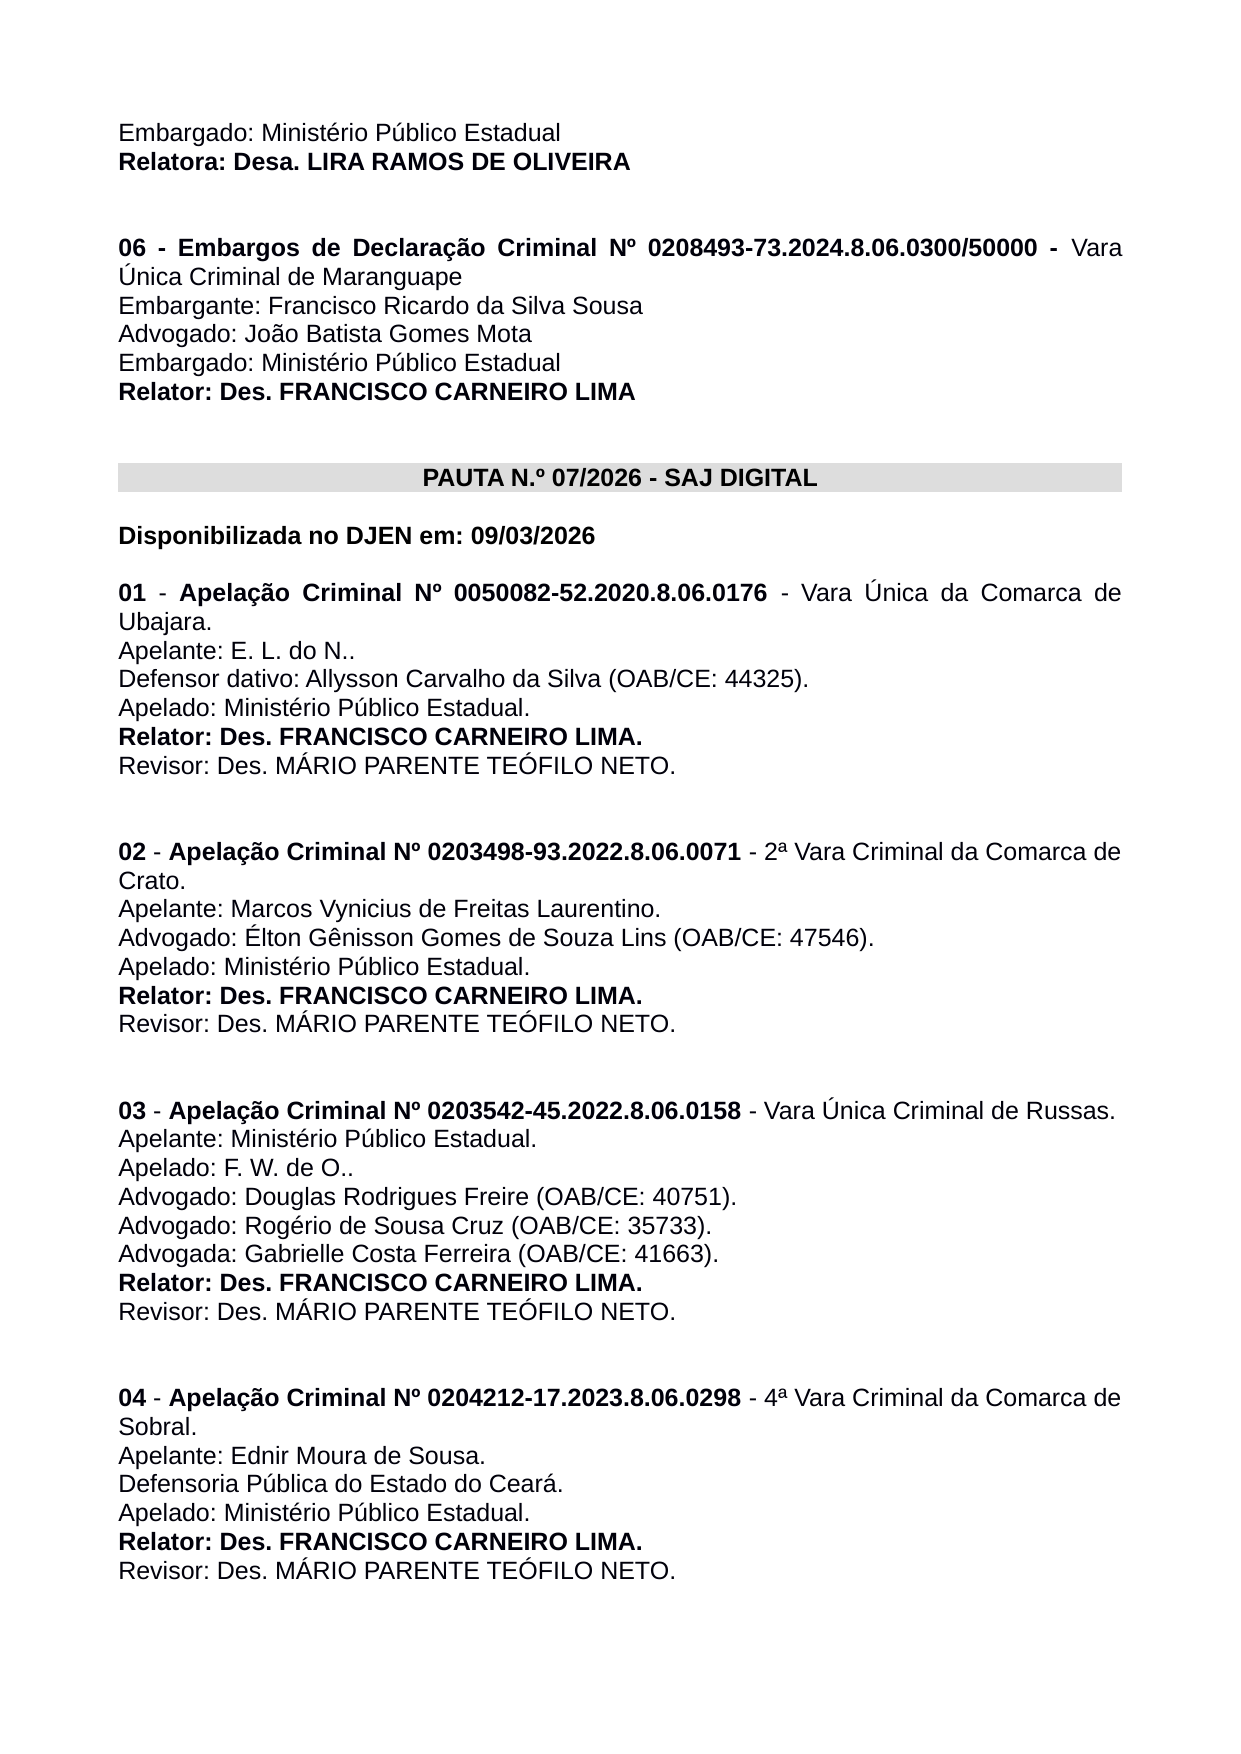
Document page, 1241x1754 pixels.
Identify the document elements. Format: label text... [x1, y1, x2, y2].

text Advogado: Rogério de Sousa Cruz (OAB/CE: 35733). [118, 1211, 1122, 1239]
text Advogado: Douglas Rodrigues Freire (OAB/CE: 40751). [118, 1182, 1122, 1211]
text 03 - Apelação Criminal Nº 0203542-45.2022.8.06.0158 - Vara Única Criminal de Russas. [118, 1096, 1122, 1124]
text Apelante: Ednir Moura de Sousa. [118, 1441, 1122, 1469]
text Revisor: Des. MÁRIO PARENTE TEÓFILO NETO. [118, 1297, 1122, 1326]
text Apelado: Ministério Público Estadual. [118, 693, 1122, 722]
text Advogado: João Batista Gomes Mota [118, 319, 1122, 348]
text Relator: Des. FRANCISCO CARNEIRO LIMA. [118, 1527, 1122, 1556]
text Advogada: Gabrielle Costa Ferreira (OAB/CE: 41663). [118, 1239, 1122, 1268]
text 01 - Apelação Criminal Nº 0050082-52.2020.8.06.0176 - Vara Única da Comarca de Ubajara. [118, 578, 1122, 636]
text 02 - Apelação Criminal Nº 0203498-93.2022.8.06.0071 - 2ª Vara Criminal da Comarca de Crato. [118, 837, 1122, 894]
text Relator: Des. FRANCISCO CARNEIRO LIMA. [118, 722, 1122, 751]
text Embargante: Francisco Ricardo da Silva Sousa [118, 291, 1122, 319]
text Relator: Des. FRANCISCO CARNEIRO LIMA [118, 377, 1122, 406]
text Apelado: F. W. de O.. [118, 1153, 1122, 1182]
text Defensor dativo: Allysson Carvalho da Silva (OAB/CE: 44325). [118, 664, 1122, 693]
text Revisor: Des. MÁRIO PARENTE TEÓFILO NETO. [118, 751, 1122, 779]
text Apelante: E. L. do N.. [118, 636, 1122, 664]
text Revisor: Des. MÁRIO PARENTE TEÓFILO NETO. [118, 1009, 1122, 1038]
text 06 - Embargos de Declaração Criminal Nº 0208493-73.2024.8.06.0300/50000 - Vara Única Criminal de Maranguape [118, 233, 1122, 291]
text Apelado: Ministério Público Estadual. [118, 1498, 1122, 1527]
text Apelante: Ministério Público Estadual. [118, 1124, 1122, 1153]
text Revisor: Des. MÁRIO PARENTE TEÓFILO NETO. [118, 1556, 1122, 1584]
text 04 - Apelação Criminal Nº 0204212-17.2023.8.06.0298 - 4ª Vara Criminal da Comarca de Sobral. [118, 1383, 1122, 1441]
text Embargado: Ministério Público Estadual [118, 348, 1122, 377]
text Relator: Des. FRANCISCO CARNEIRO LIMA. [118, 1268, 1122, 1297]
text Relatora: Desa. LIRA RAMOS DE OLIVEIRA [118, 147, 1122, 176]
text PAUTA N.º 07/2026 - SAJ DIGITAL [118, 463, 1122, 492]
text Relator: Des. FRANCISCO CARNEIRO LIMA. [118, 981, 1122, 1009]
text Advogado: Élton Gênisson Gomes de Souza Lins (OAB/CE: 47546). [118, 923, 1122, 952]
text Apelado: Ministério Público Estadual. [118, 952, 1122, 981]
text Embargado: Ministério Público Estadual [118, 118, 1122, 147]
text Disponibilizada no DJEN em: 09/03/2026 [118, 521, 1122, 549]
text Defensoria Pública do Estado do Ceará. [118, 1469, 1122, 1498]
text Apelante: Marcos Vynicius de Freitas Laurentino. [118, 894, 1122, 923]
